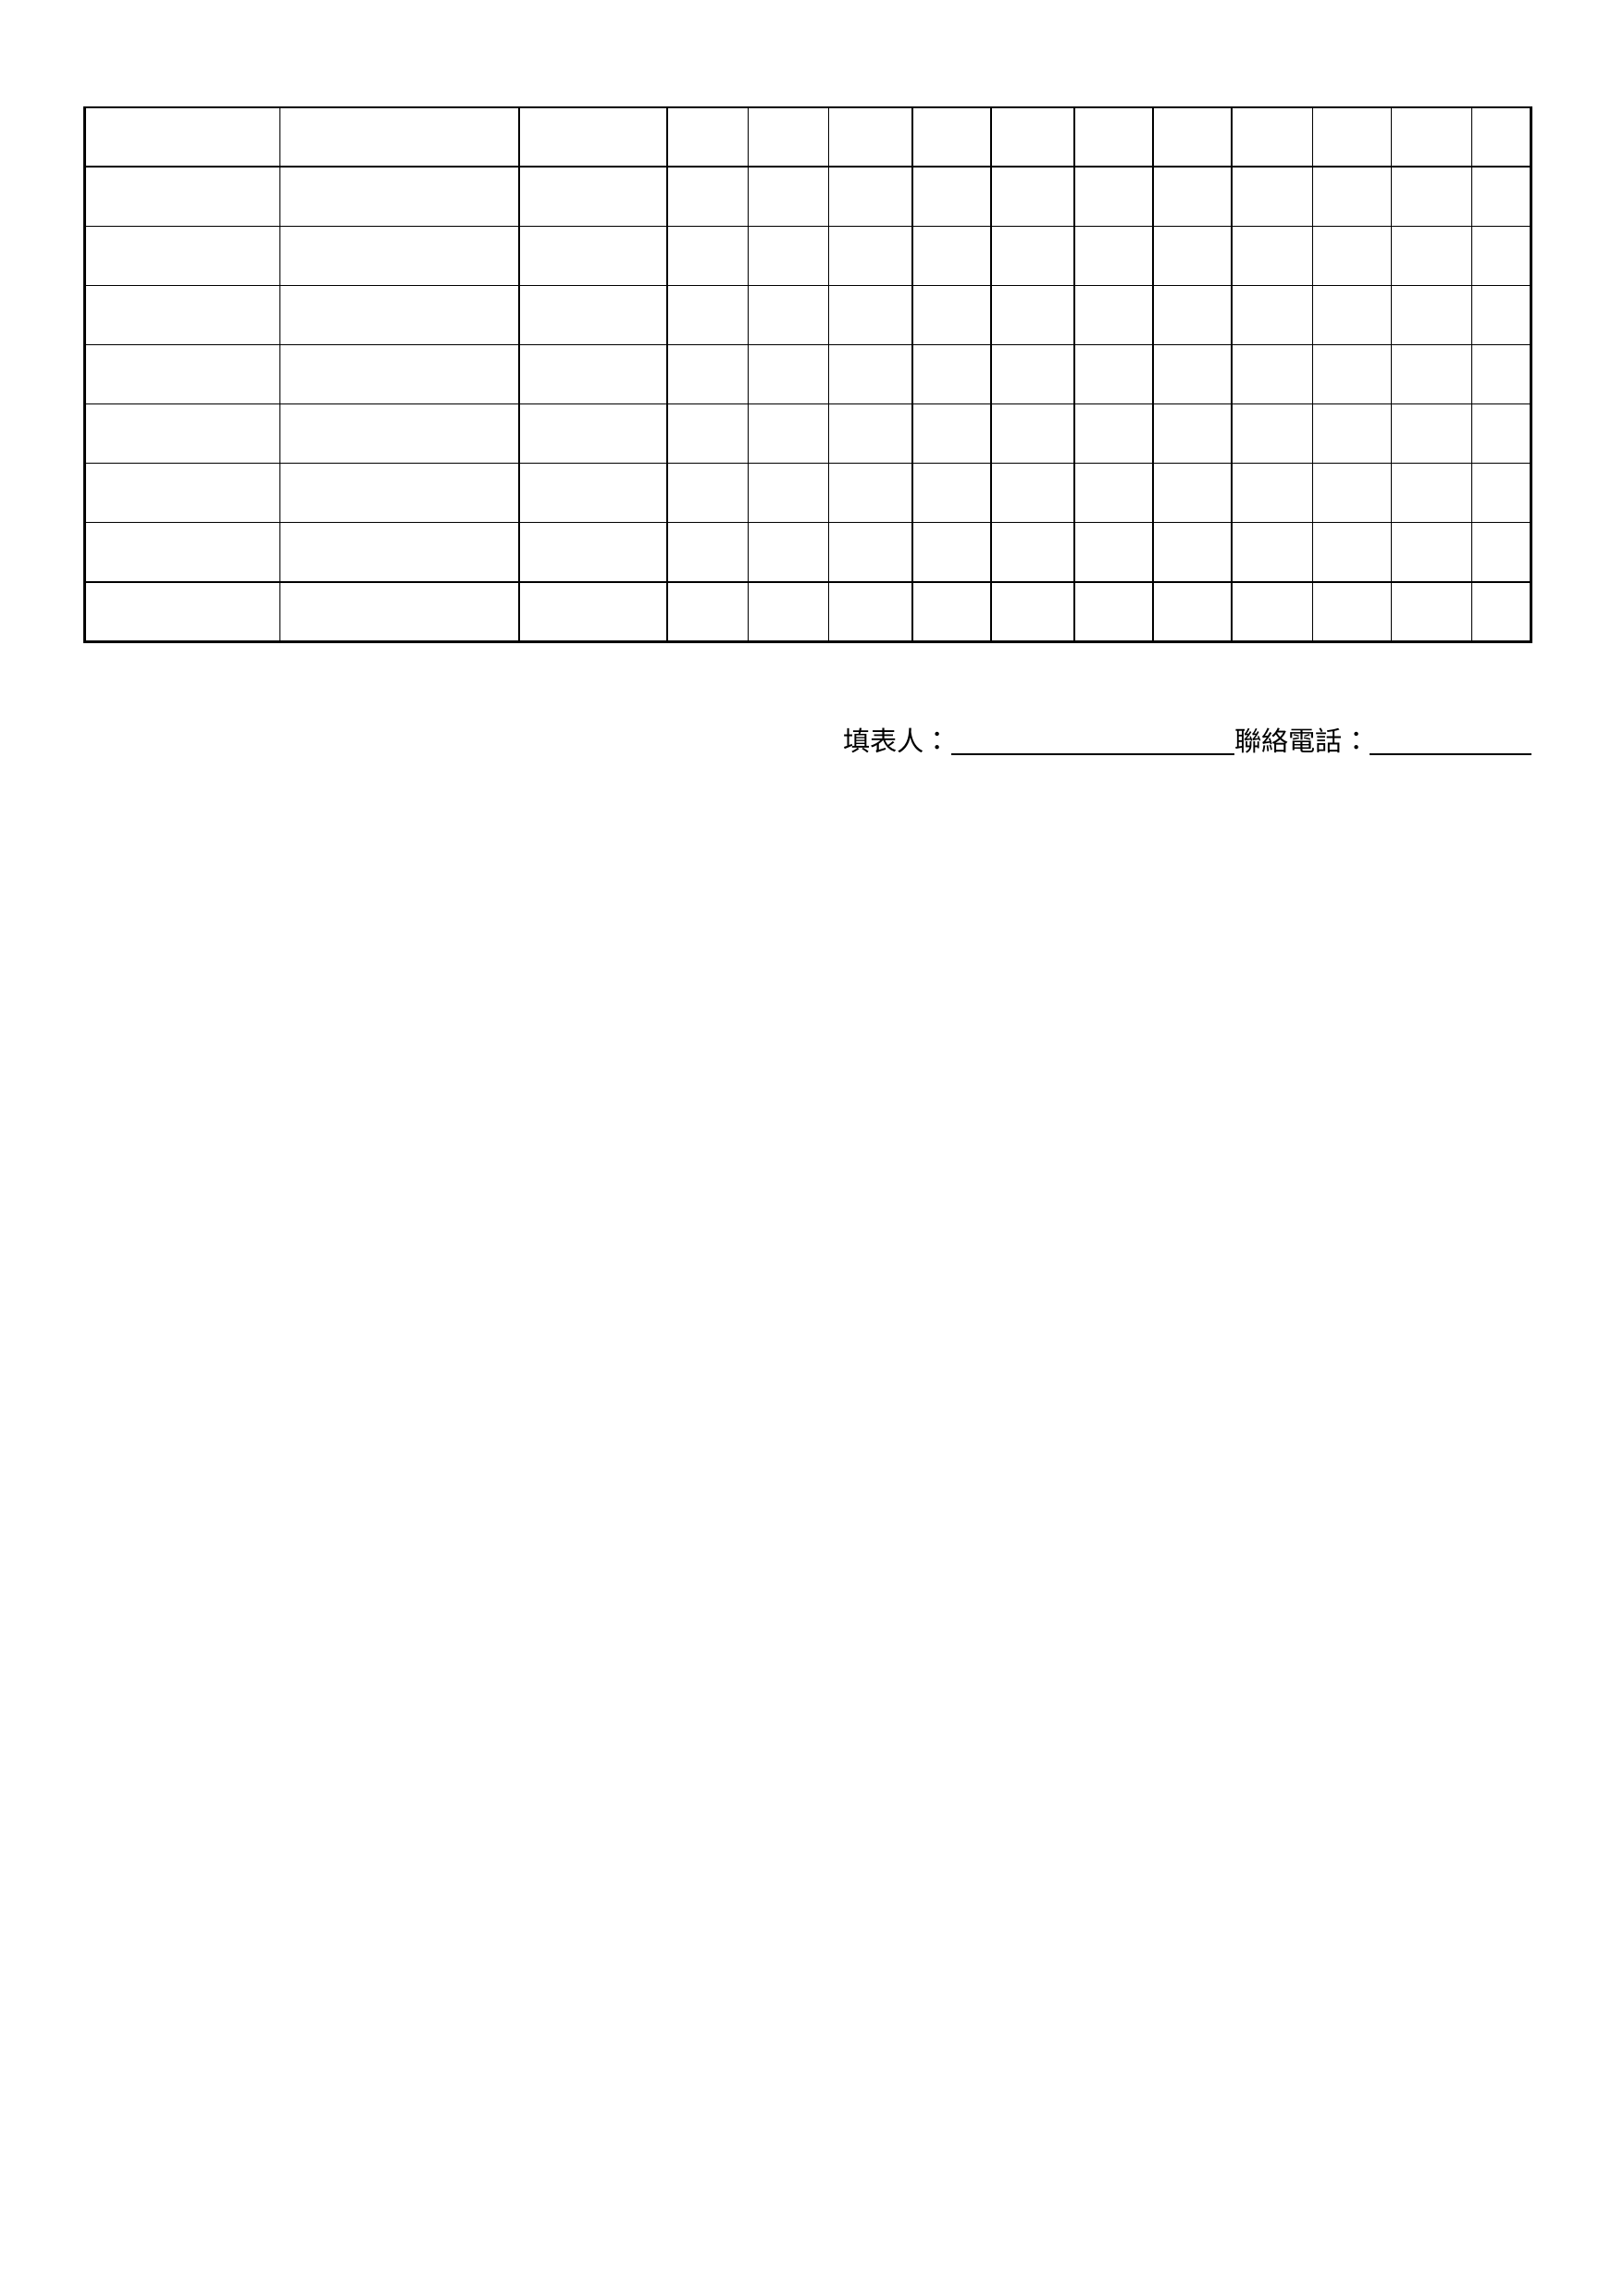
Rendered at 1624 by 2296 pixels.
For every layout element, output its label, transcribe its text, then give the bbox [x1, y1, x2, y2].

table_cell [992, 464, 1073, 522]
table_cell [280, 286, 518, 344]
table_cell [280, 168, 518, 225]
table_cell [1472, 227, 1530, 284]
table_cell [668, 345, 748, 403]
table_cell [1233, 583, 1312, 640]
table_cell [280, 345, 518, 403]
table_cell [1233, 404, 1312, 463]
table_cell [913, 404, 990, 463]
table_cell [1392, 404, 1471, 463]
table_cell [913, 286, 990, 344]
table_cell [1233, 168, 1312, 225]
table_cell [1472, 168, 1530, 225]
table_cell [749, 108, 828, 166]
table_cell [992, 168, 1073, 225]
table_cell [86, 404, 279, 463]
table_cell [1075, 583, 1152, 640]
table_cell [520, 583, 666, 640]
table_cell [520, 286, 666, 344]
table_cell [280, 464, 518, 522]
table_cell [829, 168, 911, 225]
table_cell [829, 404, 911, 463]
table_cell [520, 227, 666, 284]
table_cell [86, 108, 279, 166]
table_cell [1075, 464, 1152, 522]
table_cell [1233, 523, 1312, 581]
table_cell [749, 404, 828, 463]
table_cell [1472, 404, 1530, 463]
table_cell [829, 583, 911, 640]
table_cell [913, 345, 990, 403]
table_cell [913, 583, 990, 640]
table_cell [1075, 404, 1152, 463]
table_cell [86, 227, 279, 284]
table_cell [829, 523, 911, 581]
table_cell [1233, 286, 1312, 344]
table_cell [668, 168, 748, 225]
table_cell [1075, 523, 1152, 581]
table_cell [86, 345, 279, 403]
table_cell [280, 227, 518, 284]
table_cell [992, 583, 1073, 640]
table_cell [1392, 345, 1471, 403]
table_cell [668, 286, 748, 344]
table_cell [1392, 286, 1471, 344]
table_cell [1472, 464, 1530, 522]
table_cell [1313, 583, 1391, 640]
table_cell [992, 404, 1073, 463]
table_cell [913, 108, 990, 166]
table_cell [1075, 286, 1152, 344]
table_cell [1313, 108, 1391, 166]
table_cell [280, 108, 518, 166]
table_cell [992, 227, 1073, 284]
table_cell [749, 227, 828, 284]
table_cell [1154, 523, 1231, 581]
table_cell [1075, 108, 1152, 166]
table_cell [992, 286, 1073, 344]
table_cell [913, 227, 990, 284]
table_cell [1075, 227, 1152, 284]
table_cell [1154, 168, 1231, 225]
table_cell [1472, 345, 1530, 403]
table_cell [1472, 523, 1530, 581]
text 填表人： 聯絡電話： [82, 701, 1542, 759]
table_cell [749, 523, 828, 581]
table_cell [1472, 108, 1530, 166]
table_cell [1075, 168, 1152, 225]
table_cell [86, 583, 279, 640]
table_cell [86, 286, 279, 344]
table_cell [668, 227, 748, 284]
table_cell [86, 523, 279, 581]
table_cell [749, 286, 828, 344]
table_cell [1392, 108, 1471, 166]
table_cell [913, 523, 990, 581]
table_cell [829, 108, 911, 166]
table_cell [520, 523, 666, 581]
table_cell [1154, 227, 1231, 284]
table_cell [86, 464, 279, 522]
table_cell [829, 227, 911, 284]
table_cell [520, 108, 666, 166]
table_cell [992, 108, 1073, 166]
table_cell [1233, 227, 1312, 284]
table_cell [1313, 168, 1391, 225]
table_cell [1233, 464, 1312, 522]
table_cell [1233, 108, 1312, 166]
table_cell [1154, 464, 1231, 522]
table_cell [1154, 404, 1231, 463]
table_cell [668, 523, 748, 581]
table_cell [1075, 345, 1152, 403]
table_cell [992, 523, 1073, 581]
table_cell [749, 168, 828, 225]
table_cell [749, 345, 828, 403]
table_cell [1154, 286, 1231, 344]
table_cell [992, 345, 1073, 403]
table_cell [86, 168, 279, 225]
table_cell [1313, 227, 1391, 284]
table_cell [1154, 583, 1231, 640]
table_cell [1313, 464, 1391, 522]
table_cell [280, 523, 518, 581]
table_cell [668, 583, 748, 640]
table_cell [829, 345, 911, 403]
table_cell [913, 168, 990, 225]
table_cell [1313, 404, 1391, 463]
table_cell [829, 286, 911, 344]
table_cell [1472, 286, 1530, 344]
table_cell [829, 464, 911, 522]
table_cell [520, 168, 666, 225]
table_cell [1313, 523, 1391, 581]
table_cell [668, 464, 748, 522]
table_cell [668, 108, 748, 166]
table_cell [668, 404, 748, 463]
table_cell [520, 345, 666, 403]
table_cell [1392, 464, 1471, 522]
table_cell [1313, 345, 1391, 403]
table_cell [1392, 227, 1471, 284]
table_cell [280, 404, 518, 463]
table_cell [520, 404, 666, 463]
table_cell [1313, 286, 1391, 344]
table_cell [1154, 345, 1231, 403]
table_cell [1472, 583, 1530, 640]
table_cell [749, 583, 828, 640]
table_cell [1154, 108, 1231, 166]
table_cell [1392, 523, 1471, 581]
table_cell [1392, 168, 1471, 225]
table_cell [913, 464, 990, 522]
table_cell [749, 464, 828, 522]
table_cell [520, 464, 666, 522]
table_cell [1233, 345, 1312, 403]
table_cell [280, 583, 518, 640]
table_cell [1392, 583, 1471, 640]
